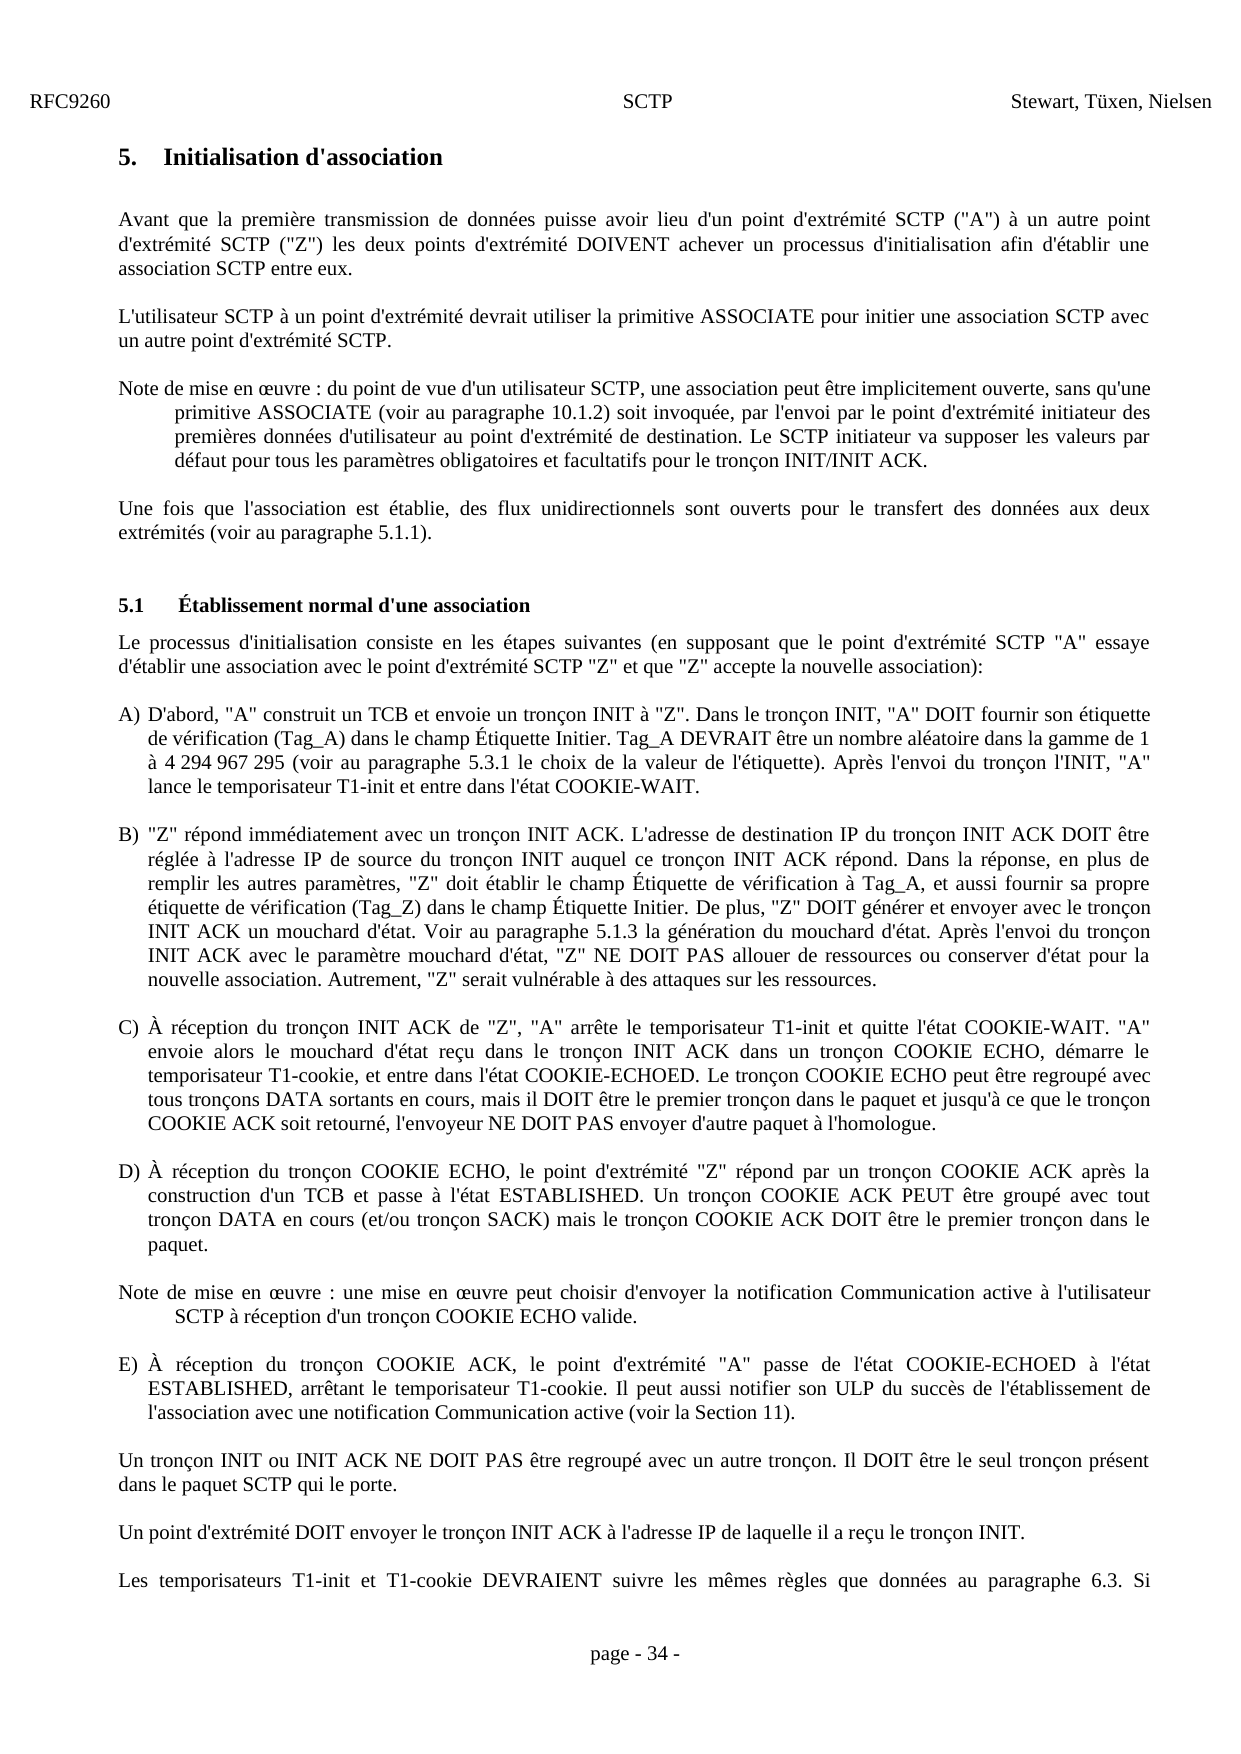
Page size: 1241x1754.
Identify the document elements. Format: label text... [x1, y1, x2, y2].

text Les temporisateurs T1-init et T1-cookie DEVRAIENT suivre les mêmes règles que données au paragraphe 6.3. Si [118, 1568, 1152, 1592]
text Avant que la première transmission de données puisse avoir lieu d'un point d'extrémité SCTP ("A") à un autre point d'extrémité SCTP ("Z") les deux points d'extrémité DOIVENT achever un processus d'initialisation afin d'établir une association SCTP entre eux. [118, 207, 1152, 279]
text Note de mise en œuvre : une mise en œuvre peut choisir d'envoyer la notification Communication active à l'utilisateur SCTP à réception d'un tronçon COOKIE ECHO valide. [118, 1279, 1152, 1328]
subtitle 5. Initialisation d'association [118, 142, 1152, 171]
text Un tronçon INIT ou INIT ACK NE DOIT PAS être regroupé avec un autre tronçon. Il DOIT être le seul tronçon présent dans le paquet SCTP qui le porte. [118, 1448, 1152, 1496]
subtitle 5.1 Établissement normal d'une association [118, 593, 1152, 617]
text Note de mise en œuvre : du point de vue d'un utilisateur SCTP, une association peut être implicitement ouverte, sans qu'une primitive ASSOCIATE (voir au paragraphe 10.1.2) soit invoquée, par l'envoi par le point d'extrémité initiateur des premières données d'utilisateur au point d'extrémité de destination. Le SCTP initiateur va supposer les valeurs par défaut pour tous les paramètres obligatoires et facultatifs pour le tronçon INIT/INIT ACK. [118, 376, 1152, 472]
text Une fois que l'association est établie, des flux unidirectionnels sont ouverts pour le transfert des données aux deux extrémités (voir au paragraphe 5.1.1). [118, 496, 1152, 544]
text D) À réception du tronçon COOKIE ECHO, le point d'extrémité "Z" répond par un tronçon COOKIE ACK après la construction d'un TCB et passe à l'état ESTABLISHED. Un tronçon COOKIE ACK PEUT être groupé avec tout tronçon DATA en cours (et/ou tronçon SACK) mais le tronçon COOKIE ACK DOIT être le premier tronçon dans le paquet. [118, 1159, 1152, 1256]
text B) "Z" répond immédiatement avec un tronçon INIT ACK. L'adresse de destination IP du tronçon INIT ACK DOIT être réglée à l'adresse IP de source du tronçon INIT auquel ce tronçon INIT ACK répond. Dans la réponse, en plus de remplir les autres paramètres, "Z" doit établir le champ Étiquette de vérification à Tag_A, et aussi fournir sa propre étiquette de vérification (Tag_Z) dans le champ Étiquette Initier. De plus, "Z" DOIT générer et envoyer avec le tronçon INIT ACK un mouchard d'état. Voir au paragraphe 5.1.3 la génération du mouchard d'état. Après l'envoi du tronçon INIT ACK avec le paramètre mouchard d'état, "Z" NE DOIT PAS allouer de ressources ou conserver d'état pour la nouvelle association. Autrement, "Z" serait vulnérable à des attaques sur les ressources. [118, 822, 1152, 991]
text C) À réception du tronçon INIT ACK de "Z", "A" arrête le temporisateur T1-init et quitte l'état COOKIE-WAIT. "A" envoie alors le mouchard d'état reçu dans le tronçon INIT ACK dans un tronçon COOKIE ECHO, démarre le temporisateur T1-cookie, et entre dans l'état COOKIE-ECHOED. Le tronçon COOKIE ECHO peut être regroupé avec tous tronçons DATA sortants en cours, mais il DOIT être le premier tronçon dans le paquet et jusqu'à ce que le tronçon COOKIE ACK soit retourné, l'envoyeur NE DOIT PAS envoyer d'autre paquet à l'homologue. [118, 1015, 1152, 1135]
text Le processus d'initialisation consiste en les étapes suivantes (en supposant que le point d'extrémité SCTP "A" essaye d'établir une association avec le point d'extrémité SCTP "Z" et que "Z" accepte la nouvelle association): [118, 630, 1152, 678]
text L'utilisateur SCTP à un point d'extrémité devrait utiliser la primitive ASSOCIATE pour initier une association SCTP avec un autre point d'extrémité SCTP. [118, 304, 1152, 352]
text E) À réception du tronçon COOKIE ACK, le point d'extrémité "A" passe de l'état COOKIE-ECHOED à l'état ESTABLISHED, arrêtant le temporisateur T1-cookie. Il peut aussi notifier son ULP du succès de l'établissement de l'association avec une notification Communication active (voir la Section 11). [118, 1352, 1152, 1424]
text Un point d'extrémité DOIT envoyer le tronçon INIT ACK à l'adresse IP de laquelle il a reçu le tronçon INIT. [118, 1520, 1152, 1544]
text A) D'abord, "A" construit un TCB et envoie un tronçon INIT à "Z". Dans le tronçon INIT, "A" DOIT fournir son étiquette de vérification (Tag_A) dans le champ Étiquette Initier. Tag_A DEVRAIT être un nombre aléatoire dans la gamme de 1 à 4 294 967 295 (voir au paragraphe 5.3.1 le choix de la valeur de l'étiquette). Après l'envoi du tronçon l'INIT, "A" lance le temporisateur T1-init et entre dans l'état COOKIE-WAIT. [118, 702, 1152, 798]
